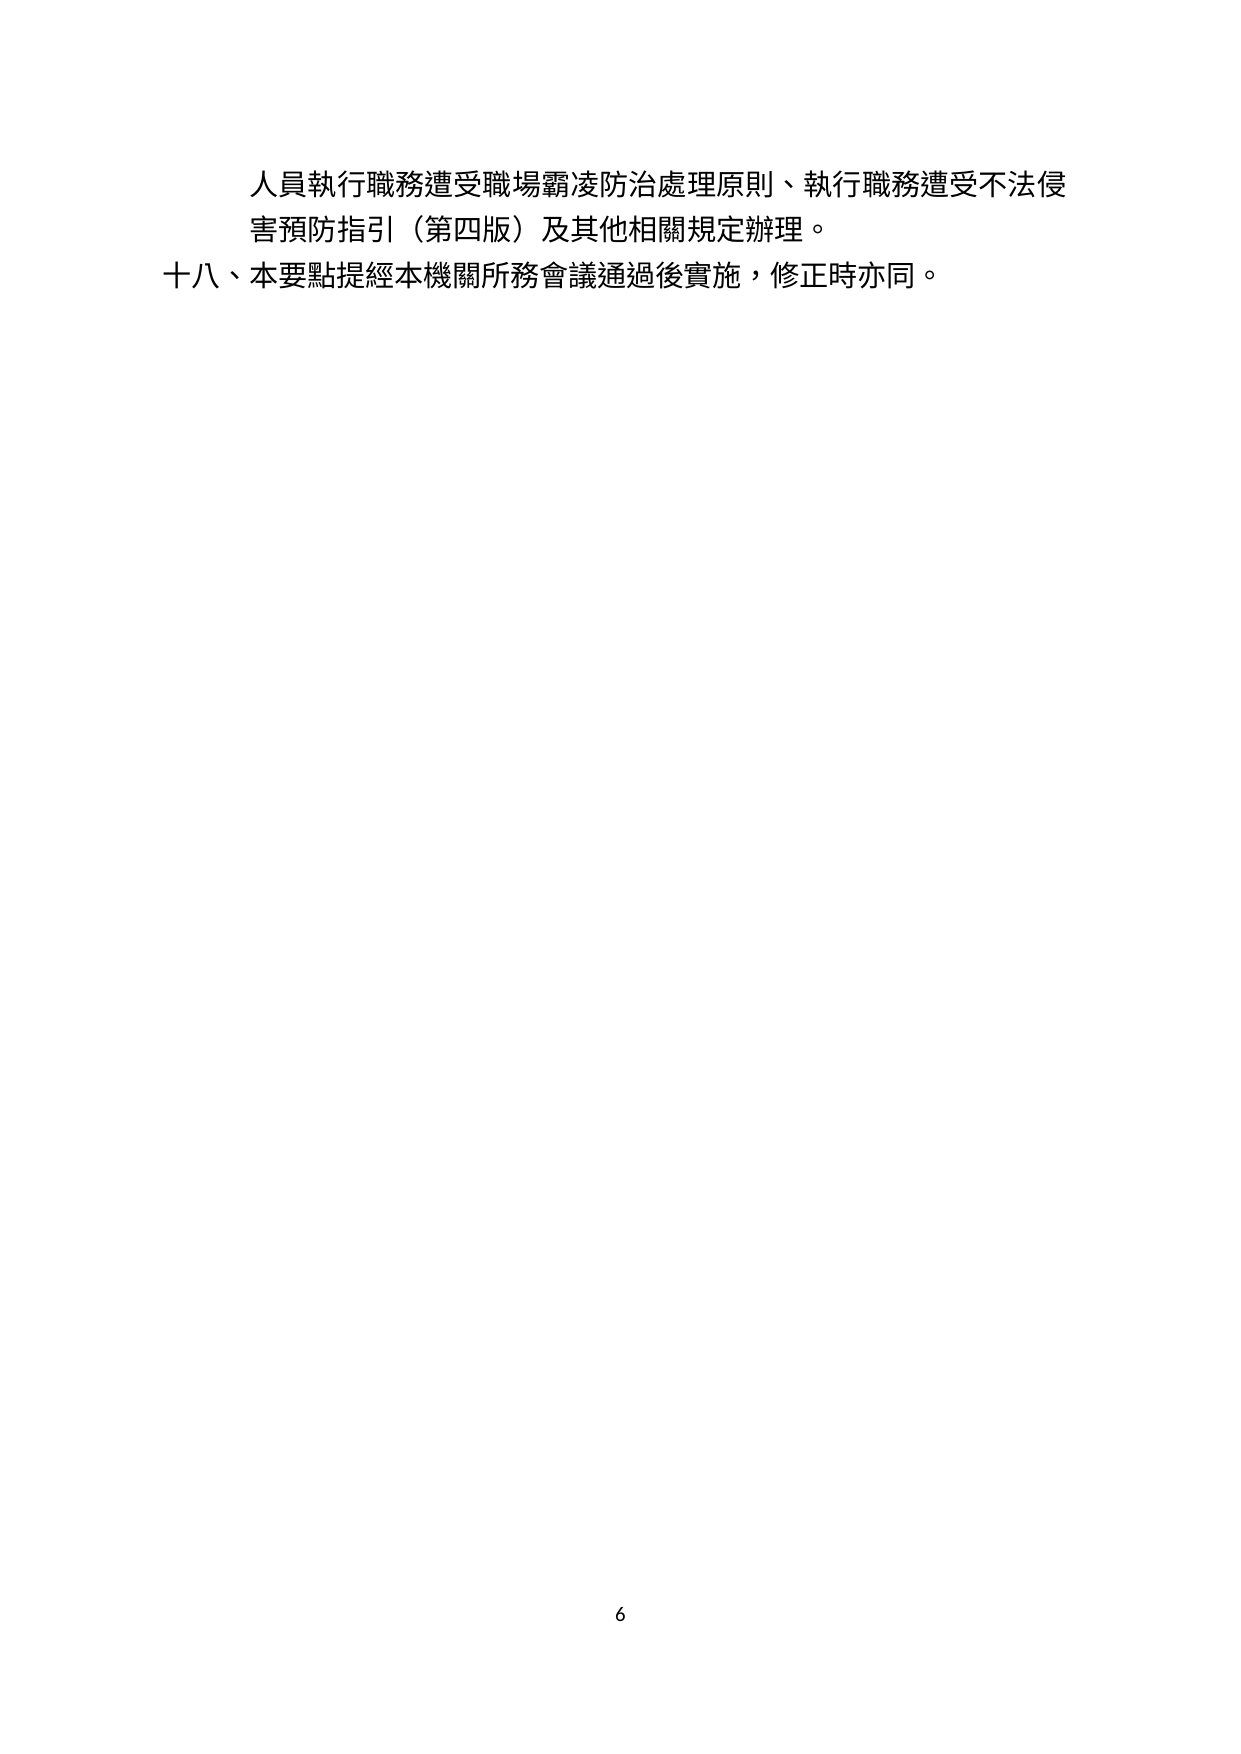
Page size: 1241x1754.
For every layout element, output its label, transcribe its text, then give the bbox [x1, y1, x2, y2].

text 十八、本要點提經本機關所務會議通過後實施，修正時亦同。 [162, 250, 1093, 296]
text 人員執行職務遭受職場霸凌防治處理原則、執行職務遭受不法侵害預防指引（第四版）及其他相關規定辦理。 [162, 158, 1093, 250]
